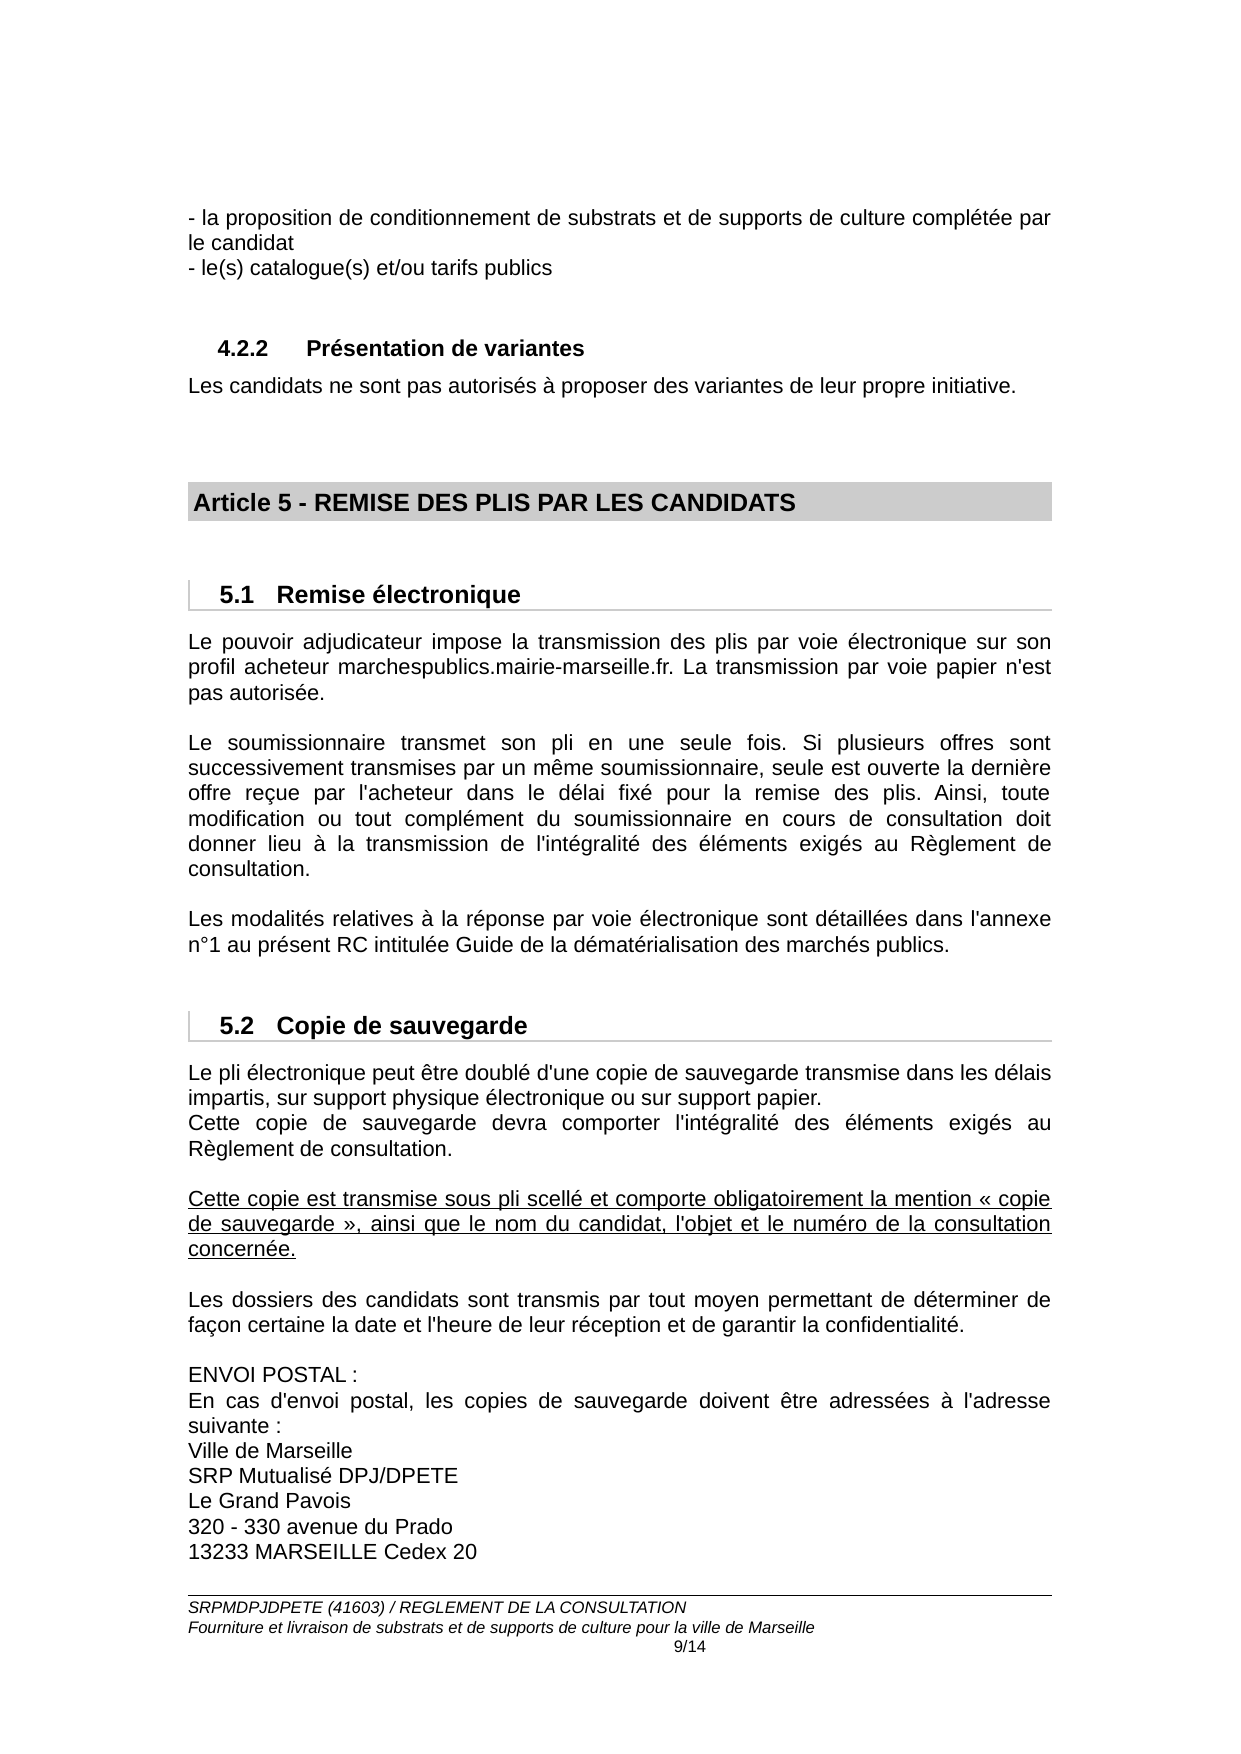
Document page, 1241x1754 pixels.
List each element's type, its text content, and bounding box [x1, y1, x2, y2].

text 13233 MARSEILLE Cedex 20 [188, 1539, 1052, 1564]
text Cette copie est transmise sous pli scellé et comporte obligatoirement la mention « copie [188, 1186, 1052, 1208]
subtitle Remise électronique [190, 580, 1052, 609]
text Le pouvoir adjudicateur impose la transmission des plis par voie électronique sur son profil acheteur marchespublics.mairie-marseille.fr. La transmission par voie papier n'est pas autorisée. [188, 629, 1052, 704]
text En cas d'envoi postal, les copies de sauvegarde doivent être adressées à l'adresse suivante : [188, 1388, 1052, 1438]
text Le Grand Pavois [188, 1488, 1052, 1514]
subtitle Copie de sauvegarde [190, 1011, 1052, 1040]
subtitle Présentation de variantes [188, 335, 1052, 361]
text Les candidats ne sont pas autorisés à proposer des variantes de leur propre initiative. [188, 373, 1052, 398]
text Les dossiers des candidats sont transmis par tout moyen permettant de déterminer de façon certaine la date et l'heure de leur réception et de garantir la confidentialité. [188, 1287, 1052, 1337]
text ENVOI POSTAL : [188, 1362, 1052, 1388]
text concernée. [188, 1234, 1052, 1262]
text de sauvegarde », ainsi que le nom du candidat, l'objet et le numéro de la consultation [188, 1209, 1052, 1233]
text Le soumissionnaire transmet son pli en une seule fois. Si plusieurs offres sont successivement transmises par un même soumissionnaire, seule est ouverte la dernière offre reçue par l'acheteur dans le délai fixé pour la remise des plis. Ainsi, toute modification ou tout complément du soumissionnaire en cours de consultation doit donner lieu à la transmission de l'intégralité des éléments exigés au Règlement de consultation. [188, 730, 1052, 881]
text SRP Mutualisé DPJ/DPETE [188, 1463, 1052, 1488]
text - le(s) catalogue(s) et/ou tarifs publics [188, 255, 1052, 280]
text Ville de Marseille [188, 1438, 1052, 1463]
text Les modalités relatives à la réponse par voie électronique sont détaillées dans l'annexe n°1 au présent RC intitulée Guide de la dématérialisation des marchés publics. [188, 906, 1052, 957]
text Le pli électronique peut être doublé d'une copie de sauvegarde transmise dans les délais impartis, sur support physique électronique ou sur support papier. [188, 1060, 1052, 1110]
text 320 - 330 avenue du Prado [188, 1514, 1052, 1539]
text - la proposition de conditionnement de substrats et de supports de culture complétée par le candidat [188, 204, 1052, 255]
text Cette copie de sauvegarde devra comporter l'intégralité des éléments exigés au Règlement de consultation. [188, 1110, 1052, 1161]
subtitle REMISE DES PLIS PAR LES CANDIDATS [190, 485, 1050, 519]
